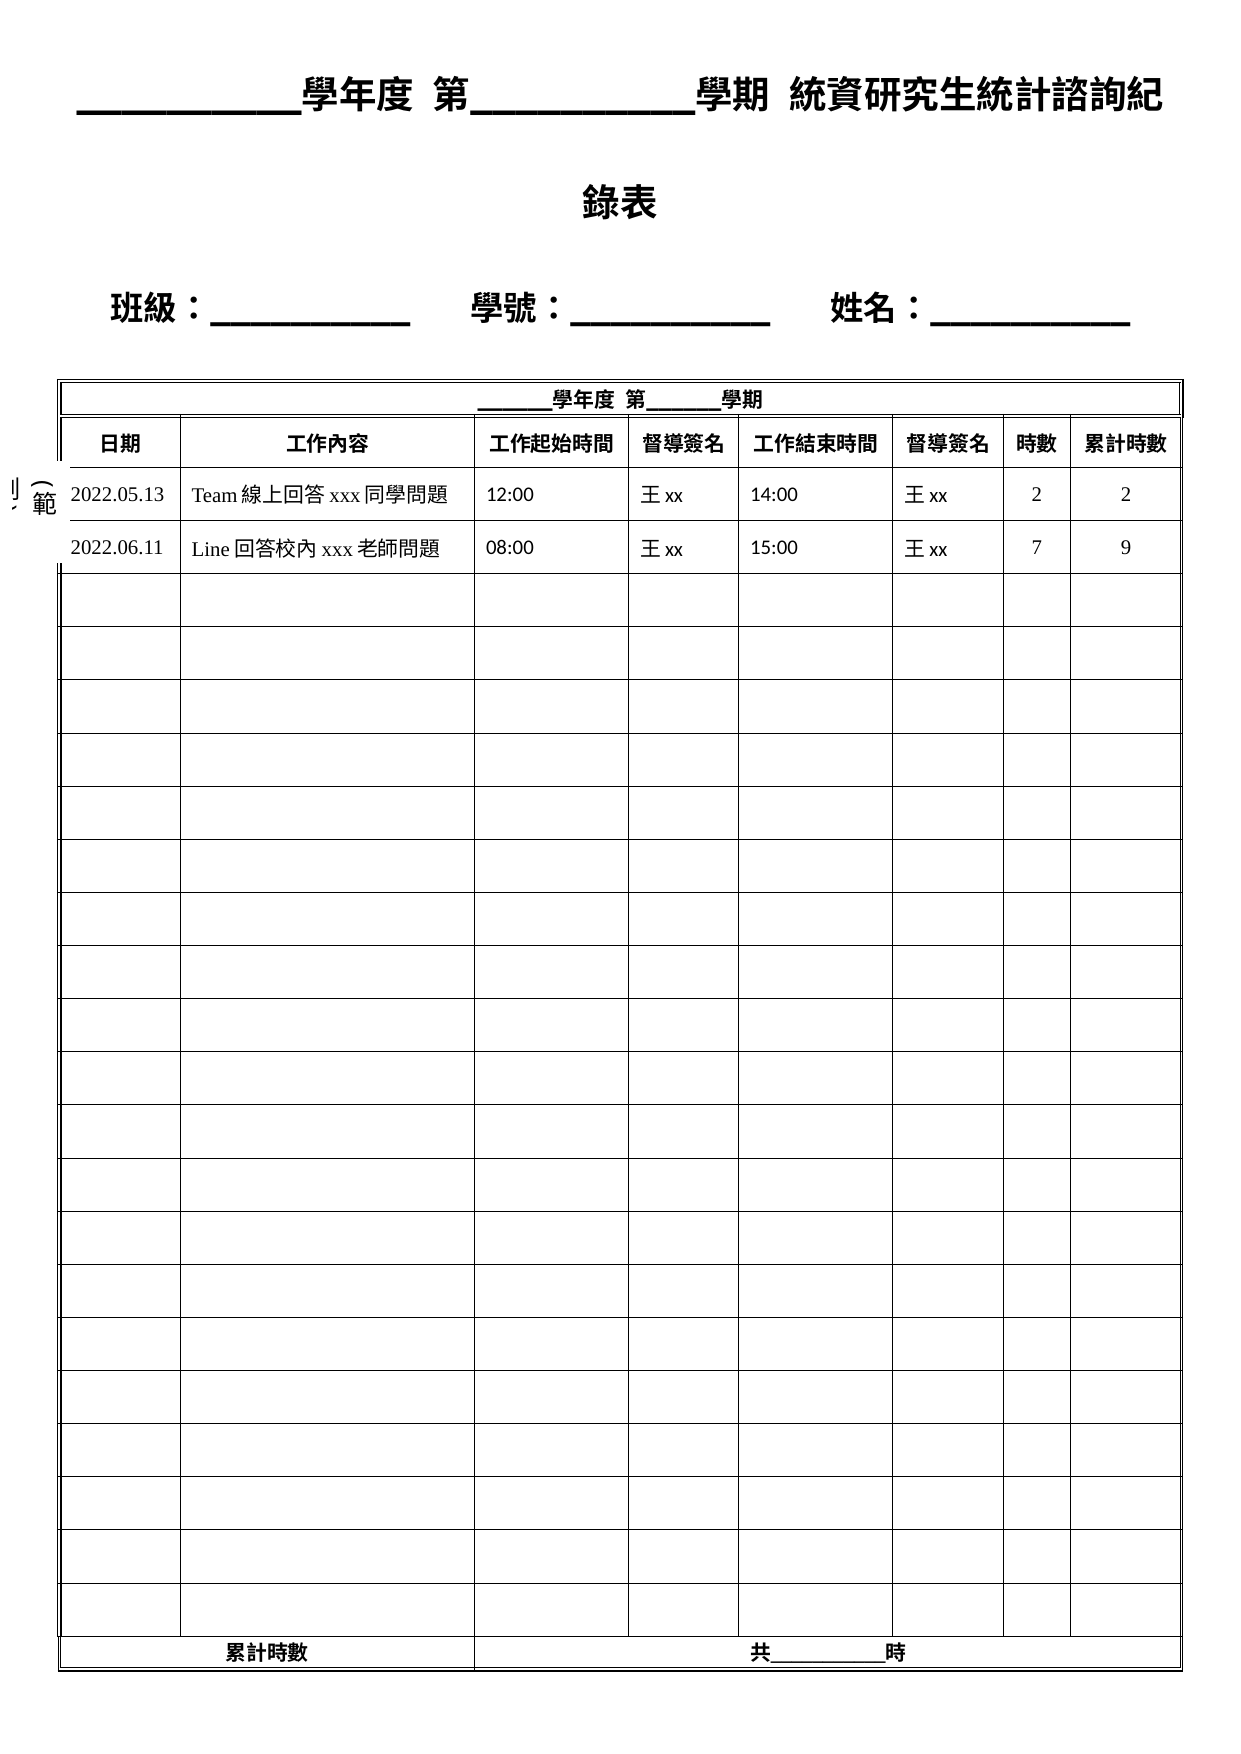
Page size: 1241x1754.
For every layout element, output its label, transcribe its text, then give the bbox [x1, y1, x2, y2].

table_cell [739, 574, 892, 626]
table_cell [181, 893, 474, 945]
table_cell [181, 1159, 474, 1211]
table_cell [475, 1530, 628, 1582]
table_cell [739, 787, 892, 839]
table_cell [62, 1105, 180, 1157]
table_cell [629, 946, 738, 998]
table_cell [475, 574, 628, 626]
table_cell 累計時數 [1071, 418, 1180, 467]
table_cell [1004, 734, 1070, 786]
table_cell [62, 840, 180, 892]
table_cell [62, 734, 180, 786]
table_cell [1071, 627, 1180, 679]
table_cell [1071, 787, 1180, 839]
table_cell [475, 999, 628, 1051]
table_cell [62, 999, 180, 1051]
table_cell [893, 680, 1003, 732]
table_cell [629, 1052, 738, 1104]
table_cell [629, 627, 738, 679]
table_cell [629, 787, 738, 839]
table_cell [1004, 627, 1070, 679]
table_cell [475, 893, 628, 945]
table_cell 2 [1004, 468, 1070, 520]
table_cell [181, 1105, 474, 1157]
table_cell [475, 1105, 628, 1157]
table_cell [181, 946, 474, 998]
table_cell 共___________時 [475, 1637, 1180, 1667]
table_cell [1071, 1318, 1180, 1370]
table_header ______學年度 第______學期 [62, 383, 1179, 414]
table_cell [1004, 840, 1070, 892]
table_cell [62, 1424, 180, 1476]
table_cell [1071, 946, 1180, 998]
table_cell 08:00 [475, 521, 628, 573]
table_cell [62, 1530, 180, 1582]
table_cell [739, 999, 892, 1051]
table_cell 2022.06.11 [62, 521, 180, 573]
table_cell [1004, 680, 1070, 732]
table_cell [475, 946, 628, 998]
table_cell [1004, 1530, 1070, 1582]
table_cell [739, 946, 892, 998]
table_cell [62, 1584, 180, 1636]
table_cell [181, 734, 474, 786]
table_cell 工作起始時間 [475, 418, 628, 467]
table_cell [62, 574, 180, 626]
table_cell 2022.05.13 [70, 468, 180, 520]
text (範例) [12, 476, 63, 548]
table_cell [475, 1371, 628, 1423]
table_cell [1071, 574, 1180, 626]
table_cell [629, 1105, 738, 1157]
table_cell [62, 1052, 180, 1104]
table_cell [475, 680, 628, 732]
table_cell [475, 627, 628, 679]
table_cell [475, 1265, 628, 1317]
table_cell [893, 946, 1003, 998]
table_cell 15:00 [739, 521, 892, 573]
table_cell [739, 680, 892, 732]
table_cell [893, 1371, 1003, 1423]
table_cell [739, 734, 892, 786]
table_cell [739, 1584, 892, 1636]
table_cell [893, 1105, 1003, 1157]
table_cell [62, 1159, 180, 1211]
table_cell [62, 627, 180, 679]
table_cell [629, 1318, 738, 1370]
table_cell [1071, 1371, 1180, 1423]
table_cell [893, 1212, 1003, 1264]
text __________學年度 第__________學期 統資研究生統計諮詢紀錄表 [59, 64, 1181, 227]
table_cell [739, 1265, 892, 1317]
table_cell [893, 1530, 1003, 1582]
table_cell [739, 1318, 892, 1370]
table_cell 王xx [629, 468, 738, 520]
table_cell 2 [1071, 468, 1180, 520]
table_cell [62, 787, 180, 839]
table_cell [629, 1371, 738, 1423]
table_cell [1004, 1584, 1070, 1636]
table_cell [181, 574, 474, 626]
table_cell 14:00 [739, 468, 892, 520]
text 班級：__________ 學號：__________ 姓名：__________ [59, 282, 1181, 330]
table_cell [1004, 893, 1070, 945]
table_cell [629, 1265, 738, 1317]
table_cell [1071, 1212, 1180, 1264]
table_cell [629, 1424, 738, 1476]
table_cell [893, 787, 1003, 839]
table_cell [181, 1477, 474, 1529]
table_cell [62, 893, 180, 945]
table_cell 督導簽名 [893, 418, 1003, 467]
table_cell [893, 1424, 1003, 1476]
table_cell [739, 1424, 892, 1476]
table_cell [1004, 1424, 1070, 1476]
table_cell [475, 787, 628, 839]
table_cell [475, 1052, 628, 1104]
table_cell [893, 840, 1003, 892]
table_cell [739, 1477, 892, 1529]
table_cell [1004, 1105, 1070, 1157]
table_cell [629, 734, 738, 786]
table_cell [1071, 893, 1180, 945]
table_cell [475, 1424, 628, 1476]
table_cell [181, 627, 474, 679]
table_cell [475, 1159, 628, 1211]
table_cell Line回答校內xxx老師問題 [181, 521, 474, 573]
table_cell [1071, 1477, 1180, 1529]
table_cell [62, 1212, 180, 1264]
table_cell [739, 1105, 892, 1157]
table_cell [62, 1265, 180, 1317]
table_cell [629, 574, 738, 626]
table_cell [629, 893, 738, 945]
table_cell [739, 1212, 892, 1264]
table_cell 時數 [1004, 418, 1070, 467]
table_cell [629, 999, 738, 1051]
table_cell [1004, 787, 1070, 839]
table_cell [739, 1371, 892, 1423]
table_cell [1004, 1371, 1070, 1423]
table_cell [893, 893, 1003, 945]
table_cell [739, 840, 892, 892]
table_cell [739, 627, 892, 679]
table_cell [893, 1159, 1003, 1211]
table_cell [1004, 946, 1070, 998]
table_cell [181, 1424, 474, 1476]
table_cell 王xx [893, 521, 1003, 573]
table_cell [739, 1530, 892, 1582]
table_cell [1004, 999, 1070, 1051]
table_cell 工作結束時間 [739, 418, 892, 467]
table_cell [893, 1584, 1003, 1636]
table_cell [893, 734, 1003, 786]
table_cell [1071, 680, 1180, 732]
table_cell [629, 840, 738, 892]
table_cell [893, 1477, 1003, 1529]
table_cell [1071, 1530, 1180, 1582]
table_cell [629, 1477, 738, 1529]
table_cell [181, 1318, 474, 1370]
table_cell [475, 734, 628, 786]
table_cell [1004, 1265, 1070, 1317]
table_cell 日期 [62, 418, 180, 467]
table_cell [1071, 1584, 1180, 1636]
table_cell [629, 680, 738, 732]
table_cell [1071, 1424, 1180, 1476]
table_cell [1071, 1105, 1180, 1157]
table_cell [1004, 1212, 1070, 1264]
table_cell [475, 1318, 628, 1370]
table_cell [1071, 734, 1180, 786]
table_cell [739, 1052, 892, 1104]
table_cell [62, 1371, 180, 1423]
table_cell [1004, 1318, 1070, 1370]
table_cell [629, 1530, 738, 1582]
table_cell [629, 1212, 738, 1264]
table_cell [181, 1265, 474, 1317]
table_cell [893, 627, 1003, 679]
table_cell [181, 1371, 474, 1423]
table_cell [181, 840, 474, 892]
table_cell [1004, 1159, 1070, 1211]
table_cell [629, 1584, 738, 1636]
table_cell [475, 1584, 628, 1636]
table_cell 累計時數 [61, 1637, 474, 1667]
table_cell [1071, 1265, 1180, 1317]
table_cell [893, 574, 1003, 626]
table_cell [739, 893, 892, 945]
table_cell 工作內容 [181, 418, 474, 467]
table_cell [181, 1212, 474, 1264]
table_cell 王xx [629, 521, 738, 573]
table_cell [739, 1159, 892, 1211]
table_cell Team線上回答xxx同學問題 [181, 468, 474, 520]
table_cell [62, 1318, 180, 1370]
table_cell [1004, 574, 1070, 626]
table_cell 9 [1071, 521, 1180, 573]
table_cell [181, 1584, 474, 1636]
table_cell 王xx [893, 468, 1003, 520]
table_cell [181, 680, 474, 732]
table_cell [475, 1212, 628, 1264]
table_cell [1004, 1052, 1070, 1104]
table_cell [1071, 1052, 1180, 1104]
table_cell [893, 1265, 1003, 1317]
table_cell [893, 1318, 1003, 1370]
table_cell [629, 1159, 738, 1211]
table_cell [1004, 1477, 1070, 1529]
table_cell 12:00 [475, 468, 628, 520]
table_cell [475, 1477, 628, 1529]
table_cell [181, 1530, 474, 1582]
table_cell [475, 840, 628, 892]
table_cell [1071, 840, 1180, 892]
table_cell [181, 1052, 474, 1104]
table_cell [1071, 999, 1180, 1051]
table_cell [181, 787, 474, 839]
table_cell [62, 946, 180, 998]
text 班級：__________ 學號：__________ 姓名：__________ [5, 461, 70, 563]
table_cell 7 [1004, 521, 1070, 573]
table_cell [181, 999, 474, 1051]
table_cell [893, 999, 1003, 1051]
table_cell [893, 1052, 1003, 1104]
table_cell [1071, 1159, 1180, 1211]
table_cell 督導簽名 [629, 418, 738, 467]
table_cell [62, 1477, 180, 1529]
table_cell [62, 680, 180, 732]
